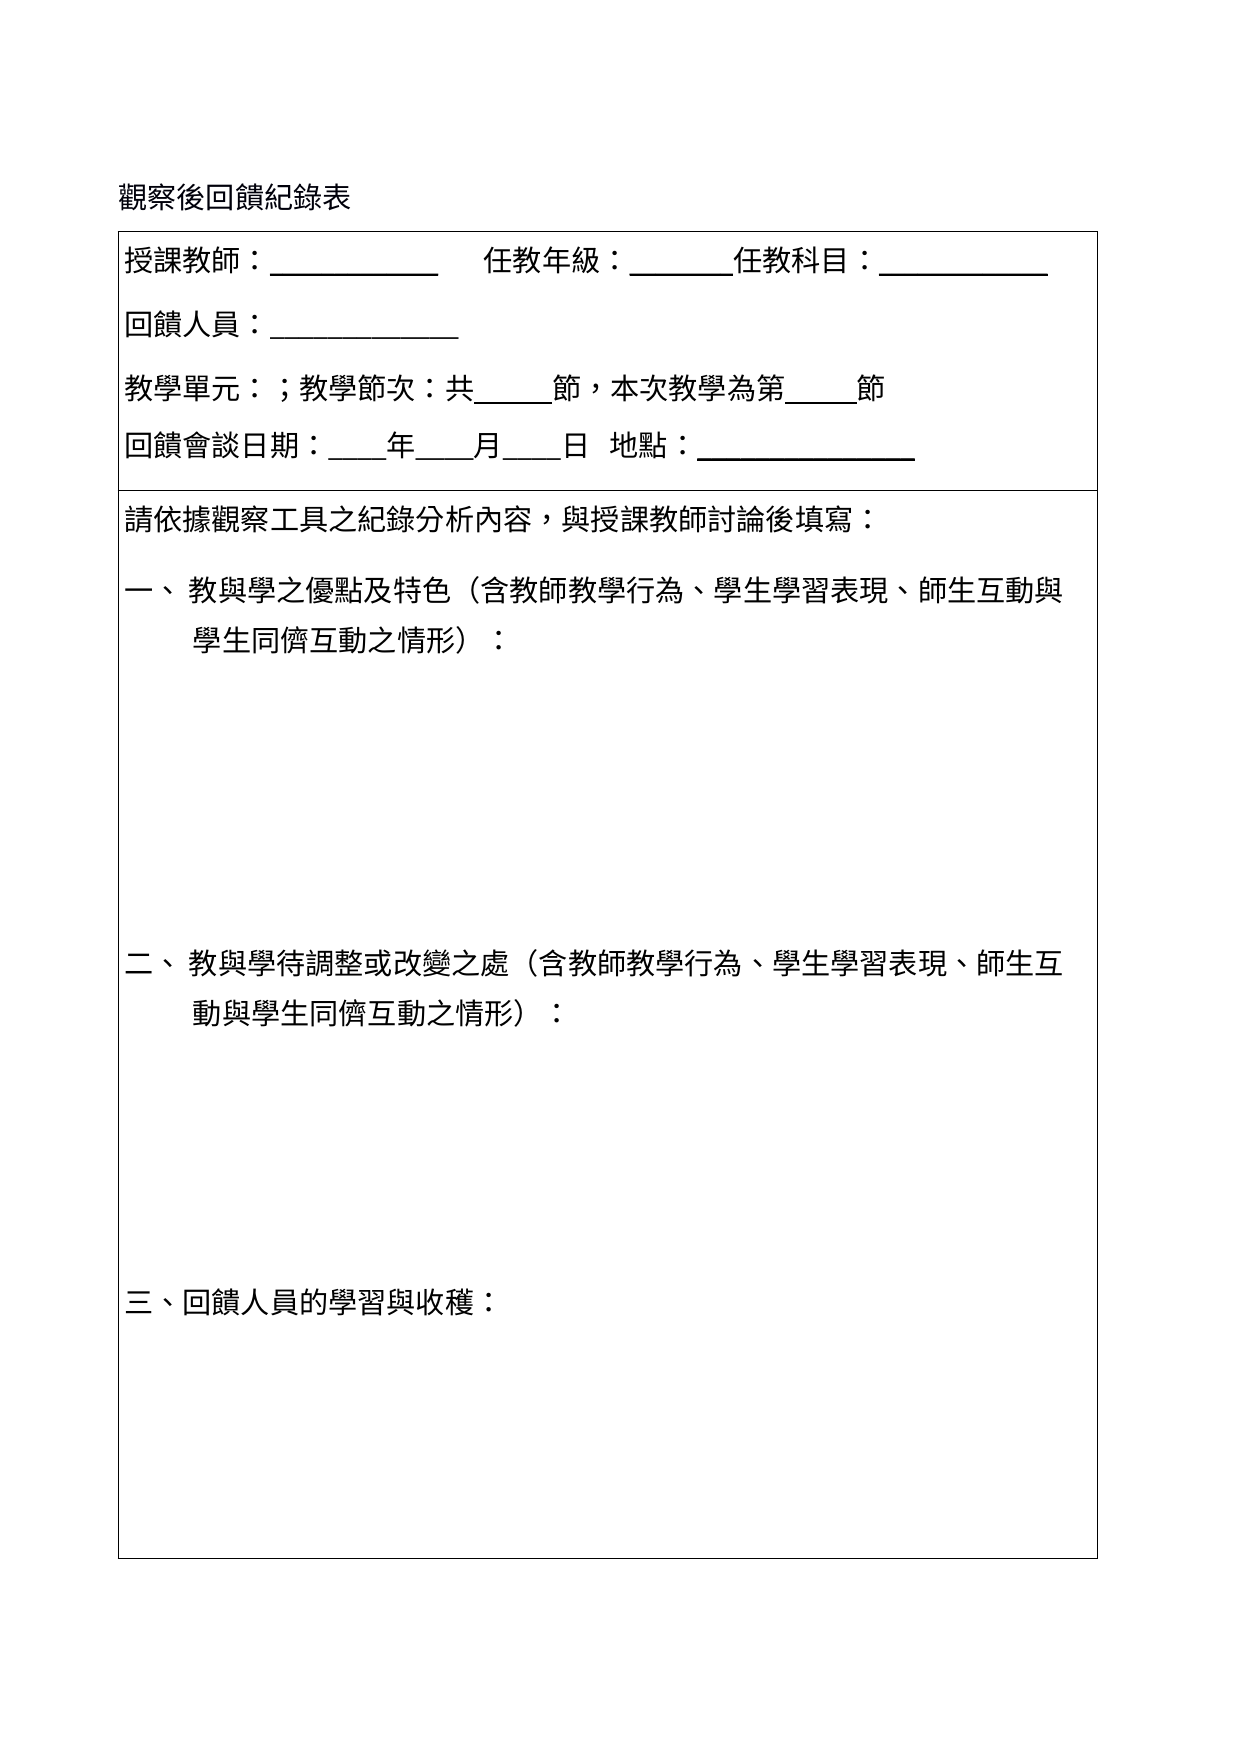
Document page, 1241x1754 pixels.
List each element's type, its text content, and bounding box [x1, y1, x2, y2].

text 觀察後回饋紀錄表 [118, 174, 1122, 217]
table_header 授課教師：_____________ 任教年級：________任教科目：_____________ 回饋人員：_____________ 教學單元：；教學節次：共 節，本次教學為第 節 回饋會談日期：____年____月____日 地點：_______________ [119, 232, 1097, 490]
table_cell 請依據觀察工具之紀錄分析內容，與授課教師討論後填寫： 一、 教與學之優點及特色（含教師教學行為、學生學習表現、師生互動與學生同儕互動之情形）： 二、 教與學待調整或改變之處（含教師教學行為、學生學習表現、師生互動與學生同儕互動之情形）： 三、回饋人員的學習與收穫： [119, 491, 1097, 1557]
